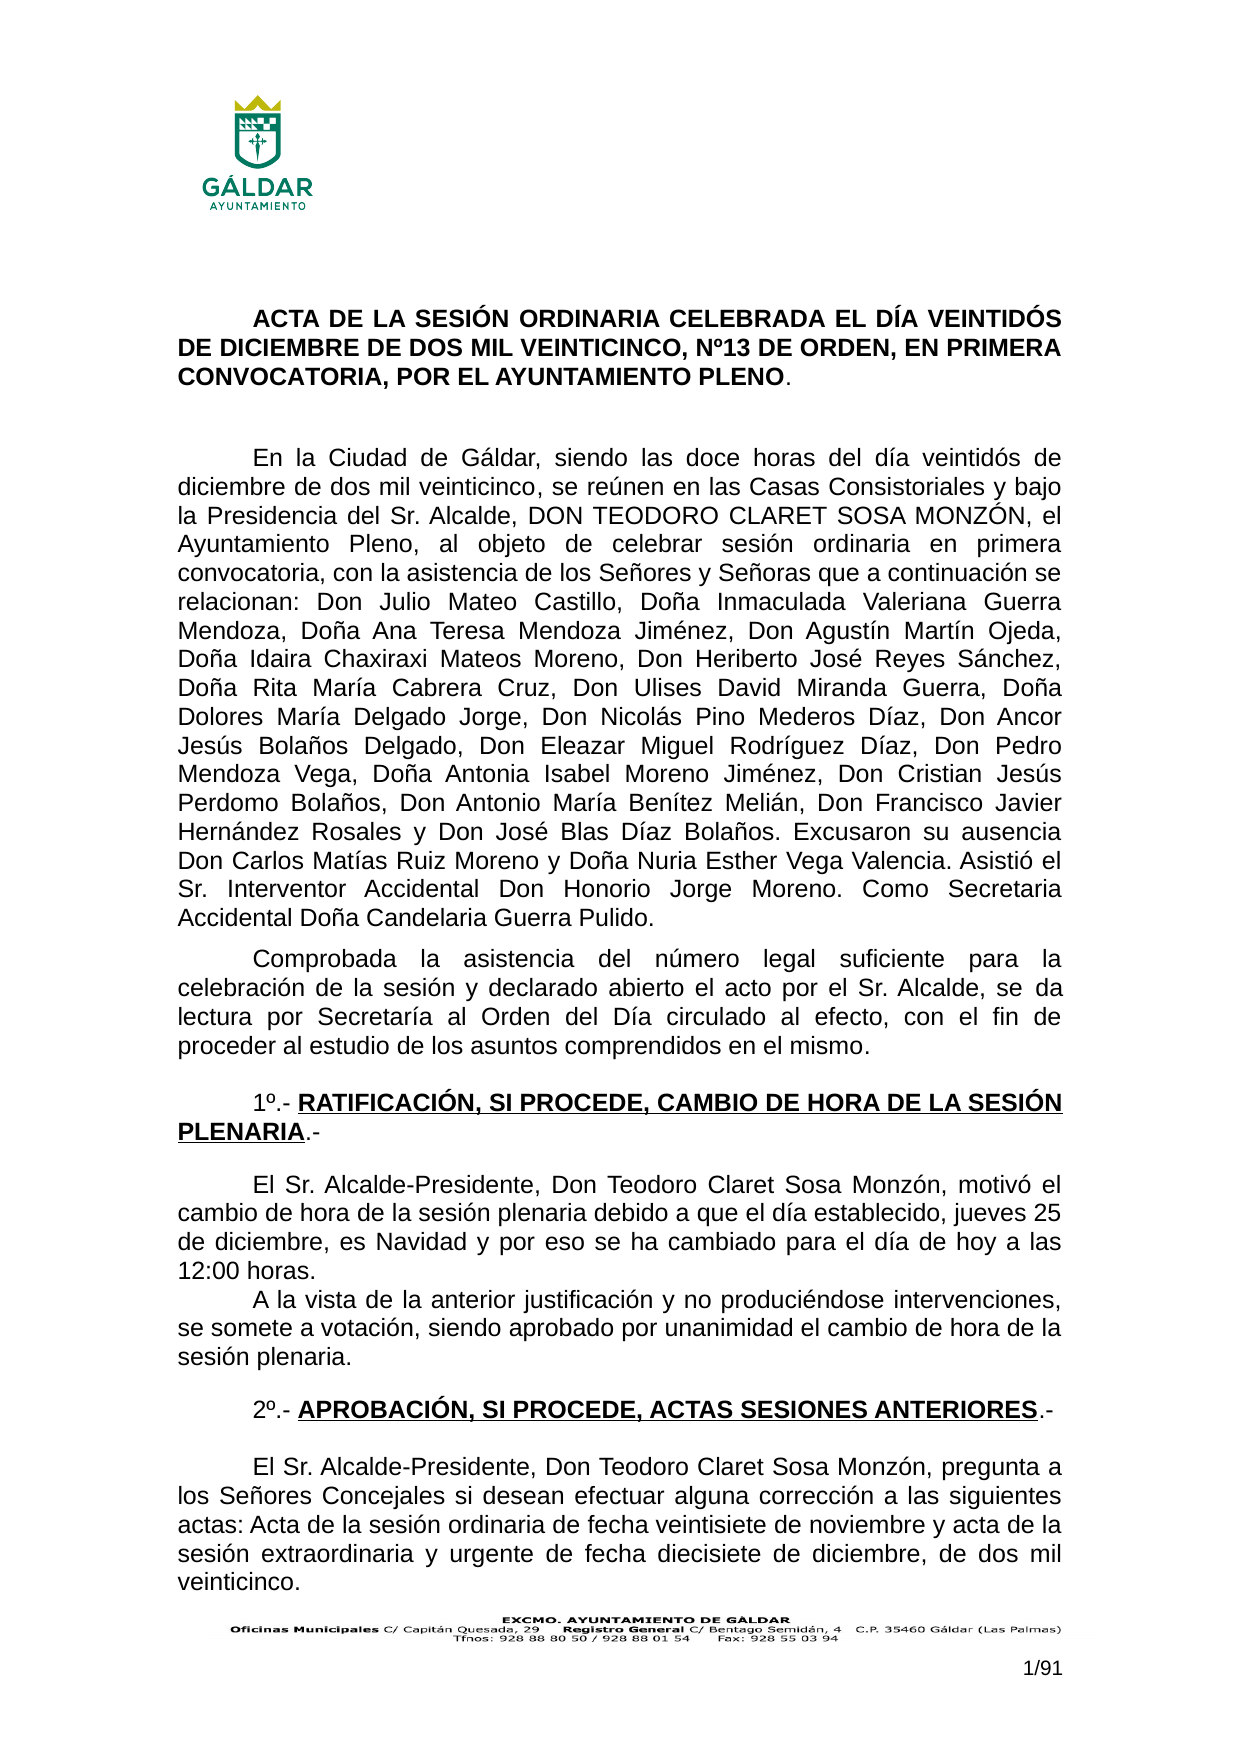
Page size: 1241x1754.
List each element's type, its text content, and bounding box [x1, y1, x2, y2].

text El Sr. Alcalde-Presidente, Don Teodoro Claret Sosa Monzón, pregunta a los Señores Concejales si desean efectuar alguna corrección a las siguientes actas: Acta de la sesión ordinaria de fecha veintisiete de noviembre y acta de la sesión extraordinaria y urgente de fecha diecisiete de diciembre, de dos mil veinticinco. [177, 1452, 1063, 1596]
text El Sr. Alcalde-Presidente, Don Teodoro Claret Sosa Monzón, motivó el cambio de hora de la sesión plenaria debido a que el día establecido, jueves 25 de diciembre, es Navidad y por eso se ha cambiado para el día de hoy a las 12:00 horas. [177, 1169, 1063, 1284]
text Comprobada la asistencia del número legal suficiente para la celebración de la sesión y declarado abierto el acto por el Sr. Alcalde, se da lectura por Secretaría al Orden del Día circulado al efecto, con el fin de proceder al estudio de los asuntos comprendidos en el mismo. [177, 944, 1063, 1059]
text 2º.- APROBACIÓN, SI PROCEDE, ACTAS SESIONES ANTERIORES.- [177, 1395, 1063, 1423]
text En la Ciudad de Gáldar, siendo las doce horas del día veintidós de diciembre de dos mil veinticinco, se reúnen en las Casas Consistoriales y bajo la Presidencia del Sr. Alcalde, DON TEODORO CLARET SOSA MONZÓN, el Ayuntamiento Pleno, al objeto de celebrar sesión ordinaria en primera convocatoria, con la asistencia de los Señores y Señoras que a continuación se relacionan: Don Julio Mateo Castillo, Doña Inmaculada Valeriana Guerra Mendoza, Doña Ana Teresa Mendoza Jiménez, Don Agustín Martín Ojeda, Doña Idaira Chaxiraxi Mateos Moreno, Don Heriberto José Reyes Sánchez, Doña Rita María Cabrera Cruz, Don Ulises David Miranda Guerra, Doña Dolores María Delgado Jorge, Don Nicolás Pino Mederos Díaz, Don Ancor Jesús Bolaños Delgado, Don Eleazar Miguel Rodríguez Díaz, Don Pedro Mendoza Vega, Doña Antonia Isabel Moreno Jiménez, Don Cristian Jesús Perdomo Bolaños, Don Antonio María Benítez Melián, Don Francisco Javier Hernández Rosales y Don José Blas Díaz Bolaños. Excusaron su ausencia Don Carlos Matías Ruiz Moreno y Doña Nuria Esther Vega Valencia. Asistió el Sr. Interventor Accidental Don Honorio Jorge Moreno. Como Secretaria Accidental Doña Candelaria Guerra Pulido. [177, 443, 1063, 932]
text ACTA DE LA SESIÓN ORDINARIA CELEBRADA EL DÍA VEINTIDÓS DE DICIEMBRE DE DOS MIL VEINTICINCO, Nº13 DE ORDEN, EN PRIMERA CONVOCATORIA, POR EL AYUNTAMIENTO PLENO. [177, 304, 1063, 390]
text 1º.- RATIFICACIÓN, SI PROCEDE, CAMBIO DE HORA DE LA SESIÓN PLENARIA.- [177, 1088, 1063, 1146]
picture [231, 1616, 1071, 1642]
picture [183, 73, 330, 232]
text A la vista de la anterior justificación y no produciéndose intervenciones, se somete a votación, siendo aprobado por unanimidad el cambio de hora de la sesión plenaria. [177, 1284, 1063, 1371]
